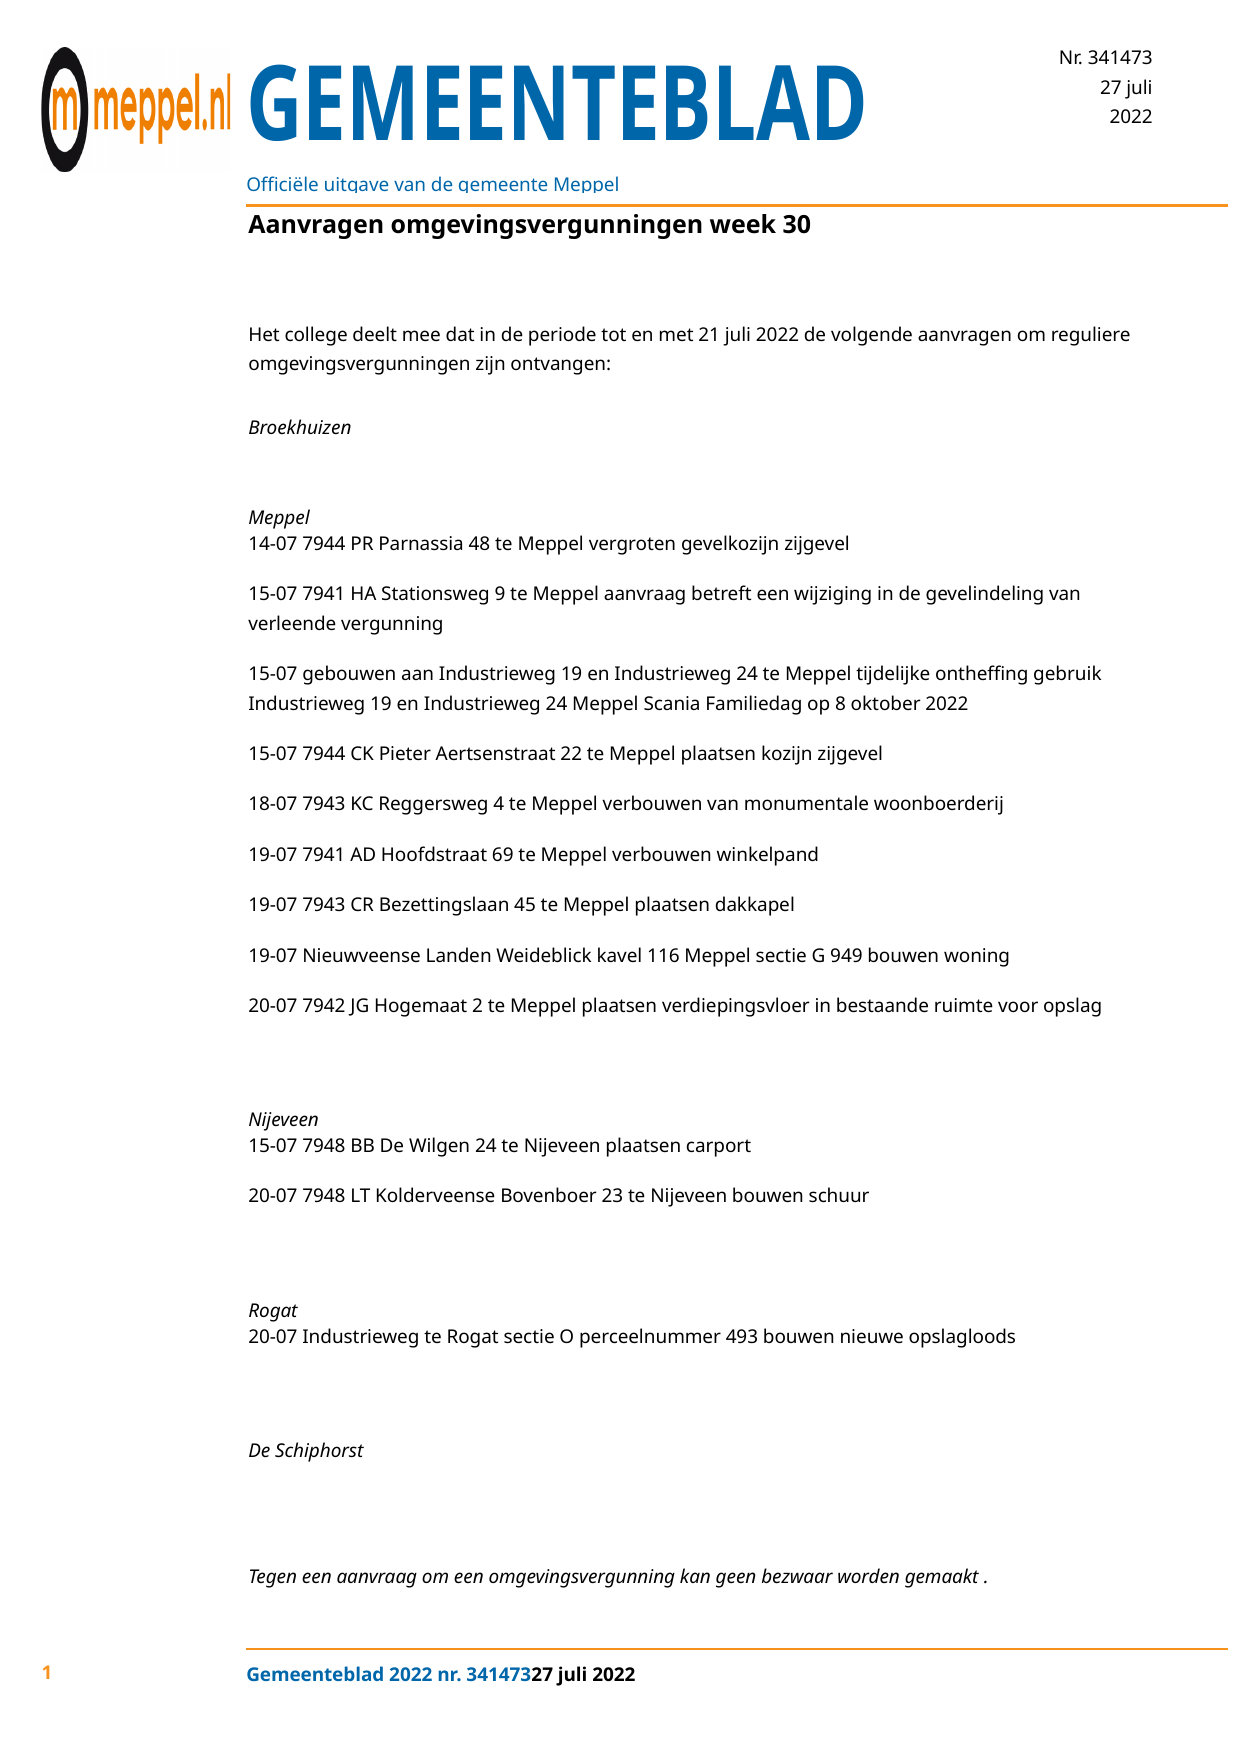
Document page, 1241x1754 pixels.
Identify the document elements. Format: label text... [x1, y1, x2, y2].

text 19-07 Nieuwveense Landen Weideblick kavel 116 Meppel sectie G 949 bouwen woning [248, 942, 1152, 967]
text 15-07 7944 CK Pieter Aertsenstraat 22 te Meppel plaatsen kozijn zijgevel [248, 740, 1152, 766]
text Tegen een aanvraag om een omgevingsvergunning kan geen bezwaar worden gemaakt . [248, 1564, 1152, 1589]
text 18-07 7943 KC Reggersweg 4 te Meppel verbouwen van monumentale woonboerderij [248, 791, 1152, 816]
text 15-07 gebouwen aan Industrieweg 19 en Industrieweg 24 te Meppel tijdelijke ontheffing gebruik Industrieweg 19 en Industrieweg 24 Meppel Scania Familiedag op 8 oktober 2022 [248, 660, 1152, 715]
text Rogat [248, 1297, 1152, 1323]
text Broekhuizen [248, 414, 1152, 440]
picture [41, 47, 231, 172]
text De Schiphorst [248, 1437, 1152, 1463]
text Nijeveen [248, 1107, 1152, 1132]
text Meppel [248, 504, 1152, 530]
text 20-07 7948 LT Kolderveense Bovenboer 23 te Nijeveen bouwen schuur [248, 1183, 1152, 1208]
text 14-07 7944 PR Parnassia 48 te Meppel vergroten gevelkozijn zijgevel [248, 530, 1152, 555]
text 15-07 7941 HA Stationsweg 9 te Meppel aanvraag betreft een wijziging in de gevelindeling van verleende vergunning [248, 580, 1152, 635]
text 15-07 7948 BB De Wilgen 24 te Nijeveen plaatsen carport [248, 1132, 1152, 1158]
text 19-07 7941 AD Hoofdstraat 69 te Meppel verbouwen winkelpand [248, 841, 1152, 867]
text Aanvragen omgevingsvergunningen week 30 [248, 207, 1152, 241]
text 20-07 7942 JG Hogemaat 2 te Meppel plaatsen verdiepingsvloer in bestaande ruimte voor opslag [248, 992, 1152, 1018]
text Het college deelt mee dat in de periode tot en met 21 juli 2022 de volgende aanvragen om reguliere omgevingsvergunningen zijn ontvangen: [248, 321, 1152, 376]
text 19-07 7943 CR Bezettingslaan 45 te Meppel plaatsen dakkapel [248, 891, 1152, 917]
text 20-07 Industrieweg te Rogat sectie O perceelnummer 493 bouwen nieuwe opslagloods [248, 1323, 1152, 1348]
